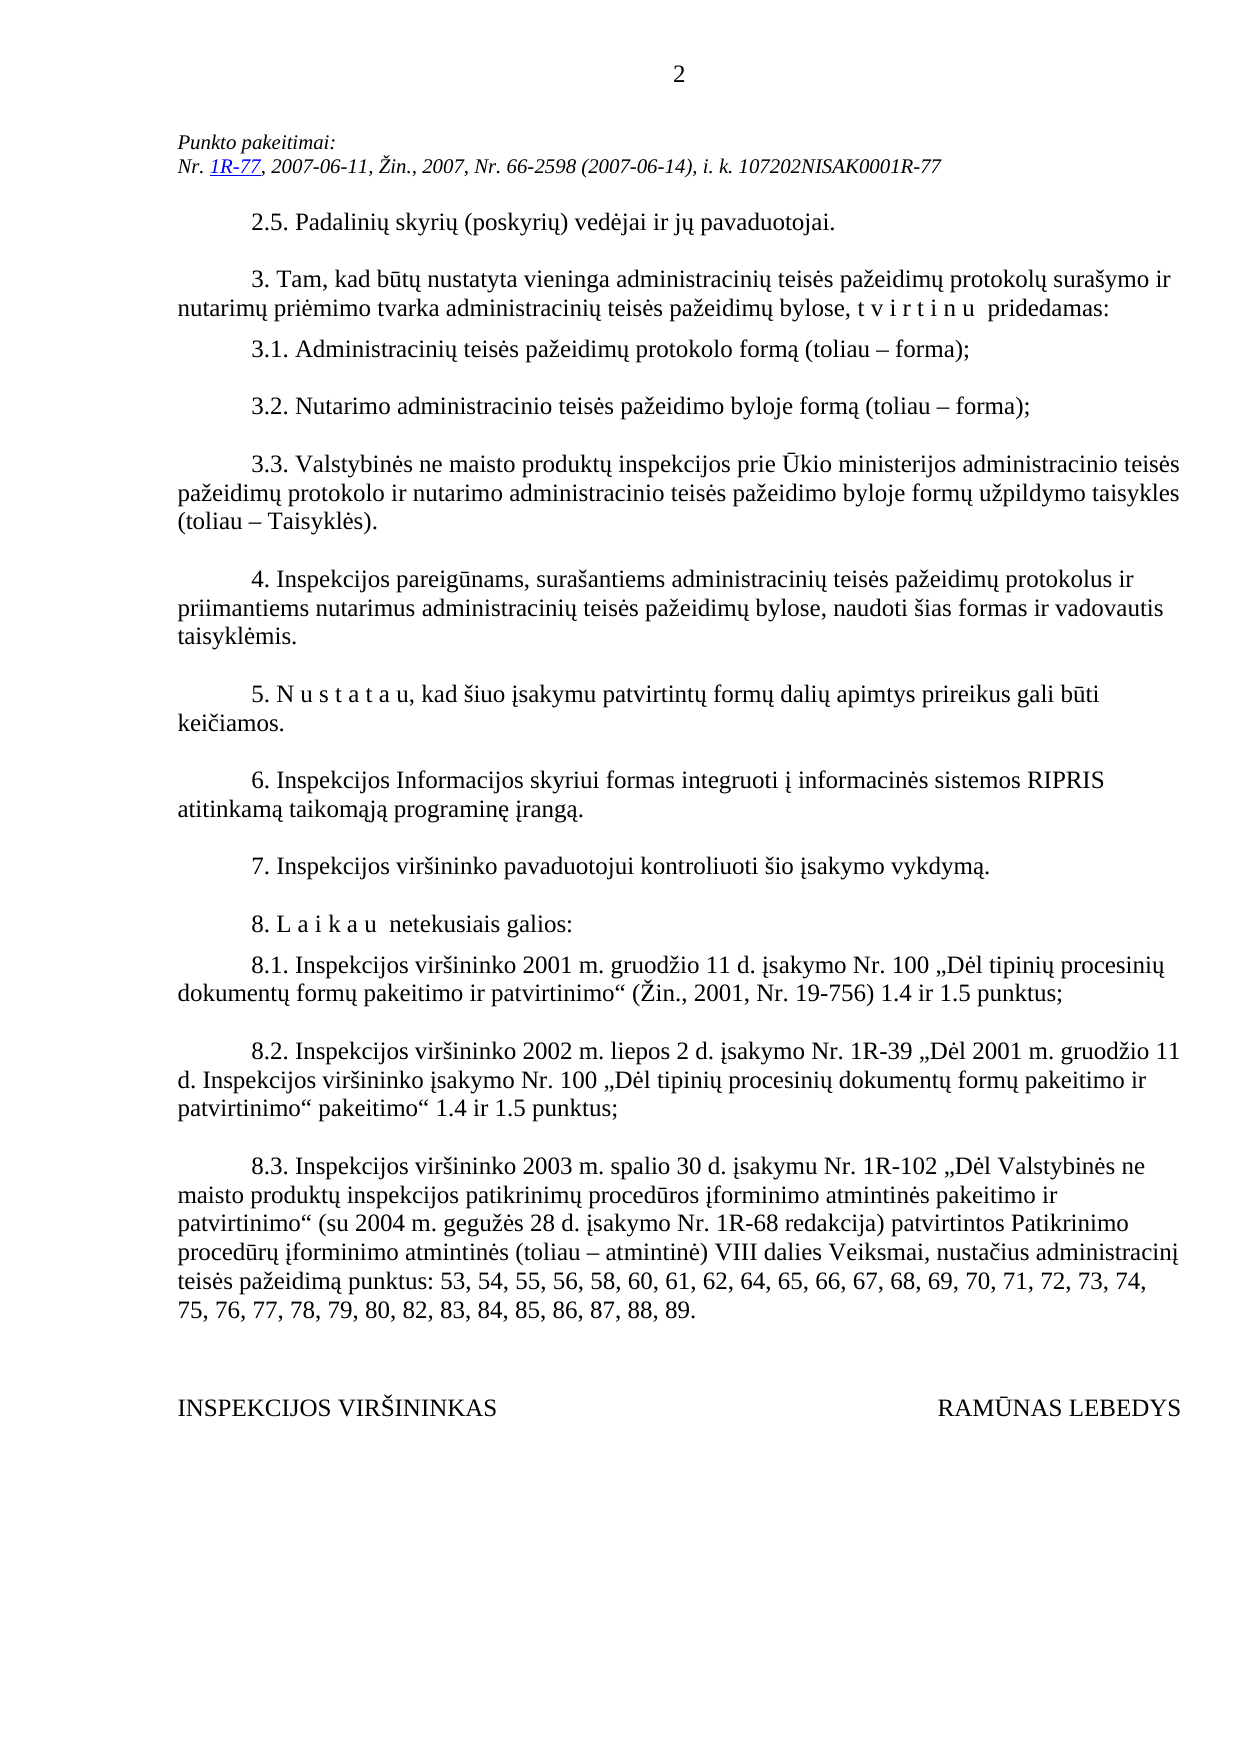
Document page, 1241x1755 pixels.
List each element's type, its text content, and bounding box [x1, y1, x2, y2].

text 8.3. Inspekcijos viršininko 2003 m. spalio 30 d. įsakymu Nr. 1R-102 „Dėl Valstybinės ne maisto produktų inspekcijos patikrinimų procedūros įforminimo atmintinės pakeitimo ir patvirtinimo“ (su 2004 m. gegužės 28 d. įsakymo Nr. 1R-68 redakcija) patvirtintos Patikrinimo procedūrų įforminimo atmintinės (toliau – atmintinė) VIII dalies Veiksmai, nustačius administracinį teisės pažeidimą punktus: 53, 54, 55, 56, 58, 60, 61, 62, 64, 65, 66, 67, 68, 69, 70, 71, 72, 73, 74, 75, 76, 77, 78, 79, 80, 82, 83, 84, 85, 86, 87, 88, 89. [177, 1151, 1181, 1323]
text Punkto pakeitimai: [177, 130, 1181, 154]
text 2.5. Padalinių skyrių (poskyrių) vedėjai ir jų pavaduotojai. [177, 207, 1181, 236]
text 5. Nustatau, kad šiuo įsakymu patvirtintų formų dalių apimtys prireikus gali būti keičiamos. [177, 679, 1181, 736]
text 4. Inspekcijos pareigūnams, surašantiems administracinių teisės pažeidimų protokolus ir priimantiems nutarimus administracinių teisės pažeidimų bylose, naudoti šias formas ir vadovautis taisyklėmis. [177, 564, 1181, 650]
text 8. Laikau netekusiais galios: [177, 909, 1181, 938]
text 3.1. Administracinių teisės pažeidimų protokolo formą (toliau – forma); [177, 334, 1181, 363]
text INSPEKCIJOS VIRŠININKAS RAMŪNAS LEBEDYS [177, 1393, 1181, 1422]
text Nr. 1R-77, 2007-06-11, Žin., 2007, Nr. 66-2598 (2007-06-14), i. k. 107202NISAK0001R-77 [177, 154, 1181, 178]
text 3.3. Valstybinės ne maisto produktų inspekcijos prie Ūkio ministerijos administracinio teisės pažeidimų protokolo ir nutarimo administracinio teisės pažeidimo byloje formų užpildymo taisykles (toliau – Taisyklės). [177, 449, 1181, 535]
text 8.2. Inspekcijos viršininko 2002 m. liepos 2 d. įsakymo Nr. 1R-39 „Dėl 2001 m. gruodžio 11 d. Inspekcijos viršininko įsakymo Nr. 100 „Dėl tipinių procesinių dokumentų formų pakeitimo ir patvirtinimo“ pakeitimo“ 1.4 ir 1.5 punktus; [177, 1036, 1181, 1122]
text 6. Inspekcijos Informacijos skyriui formas integruoti į informacinės sistemos RIPRIS atitinkamą taikomąją programinę įrangą. [177, 765, 1181, 823]
text 3. Tam, kad būtų nustatyta vieninga administracinių teisės pažeidimų protokolų surašymo ir nutarimų priėmimo tvarka administracinių teisės pažeidimų bylose, tvirtinu pridedamas: [177, 264, 1181, 322]
text 7. Inspekcijos viršininko pavaduotojui kontroliuoti šio įsakymo vykdymą. [177, 851, 1181, 880]
text 8.1. Inspekcijos viršininko 2001 m. gruodžio 11 d. įsakymo Nr. 100 „Dėl tipinių procesinių dokumentų formų pakeitimo ir patvirtinimo“ (Žin., 2001, Nr. 19-756) 1.4 ir 1.5 punktus; [177, 950, 1181, 1007]
text 3.2. Nutarimo administracinio teisės pažeidimo byloje formą (toliau – forma); [177, 391, 1181, 420]
